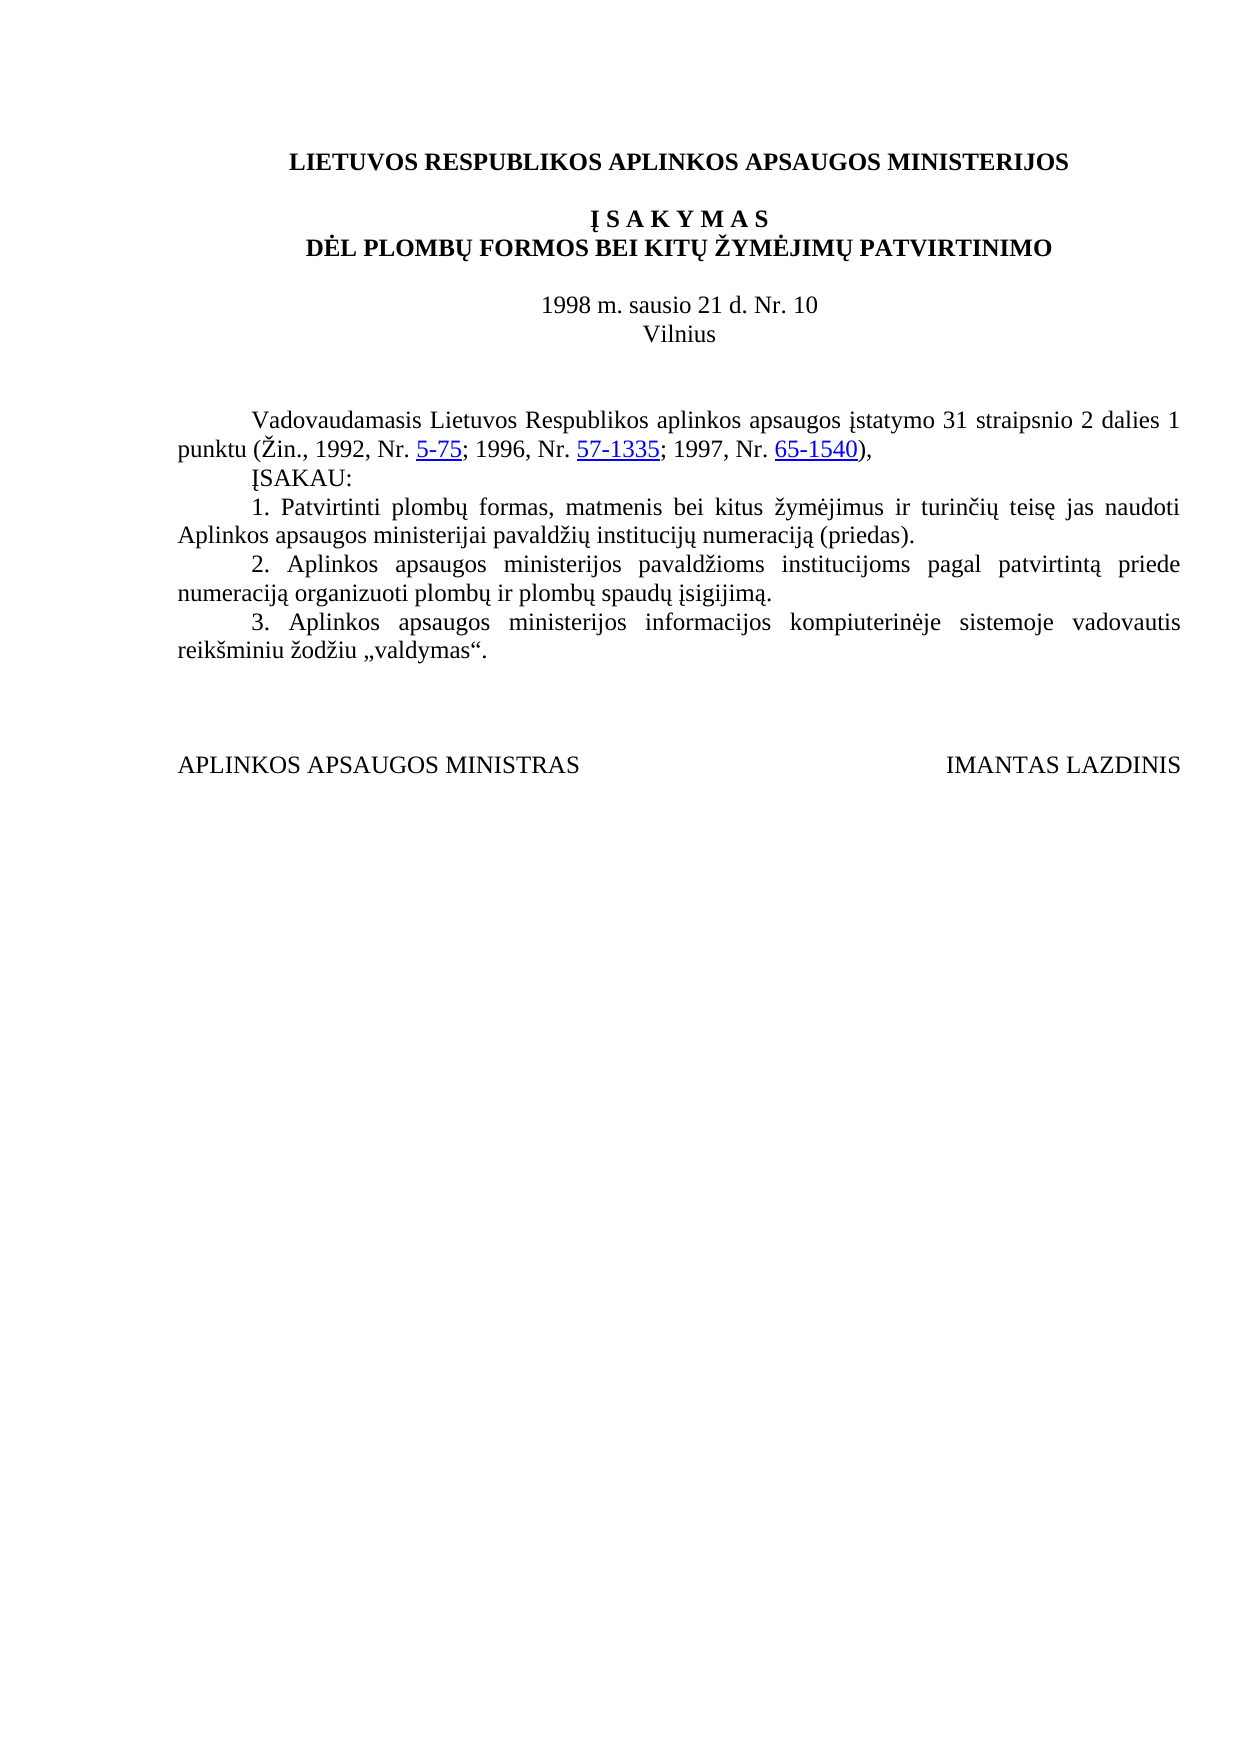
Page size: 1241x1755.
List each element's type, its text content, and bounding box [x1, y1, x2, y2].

text APLINKOS APSAUGOS MINISTRAS IMANTAS LAZDINIS [177, 751, 1181, 779]
text Vilnius [177, 319, 1181, 348]
text Į S A K Y M A S [177, 204, 1181, 233]
text DĖL PLOMBŲ FORMOS BEI KITŲ ŽYMĖJIMŲ PATVIRTINIMO [177, 233, 1181, 262]
text Vadovaudamasis Lietuvos Respublikos aplinkos apsaugos įstatymo 31 straipsnio 2 dalies 1 punktu (Žin., 1992, Nr. 5-75; 1996, Nr. 57-1335; 1997, Nr. 65-1540), [177, 406, 1181, 463]
text LIETUVOS RESPUBLIKOS APLINKOS APSAUGOS MINISTERIJOS [177, 147, 1181, 176]
text 1998 m. sausio 21 d. Nr. 10 [177, 291, 1181, 319]
text ĮSAKAU: [177, 463, 1181, 492]
text 3. Aplinkos apsaugos ministerijos informacijos kompiuterinėje sistemoje vadovautis reikšminiu žodžiu „valdymas“. [177, 607, 1181, 664]
text 2. Aplinkos apsaugos ministerijos pavaldžioms institucijoms pagal patvirtintą priede numeraciją organizuoti plombų ir plombų spaudų įsigijimą. [177, 549, 1181, 607]
text 1. Patvirtinti plombų formas, matmenis bei kitus žymėjimus ir turinčių teisę jas naudoti Aplinkos apsaugos ministerijai pavaldžių institucijų numeraciją (priedas). [177, 492, 1181, 549]
